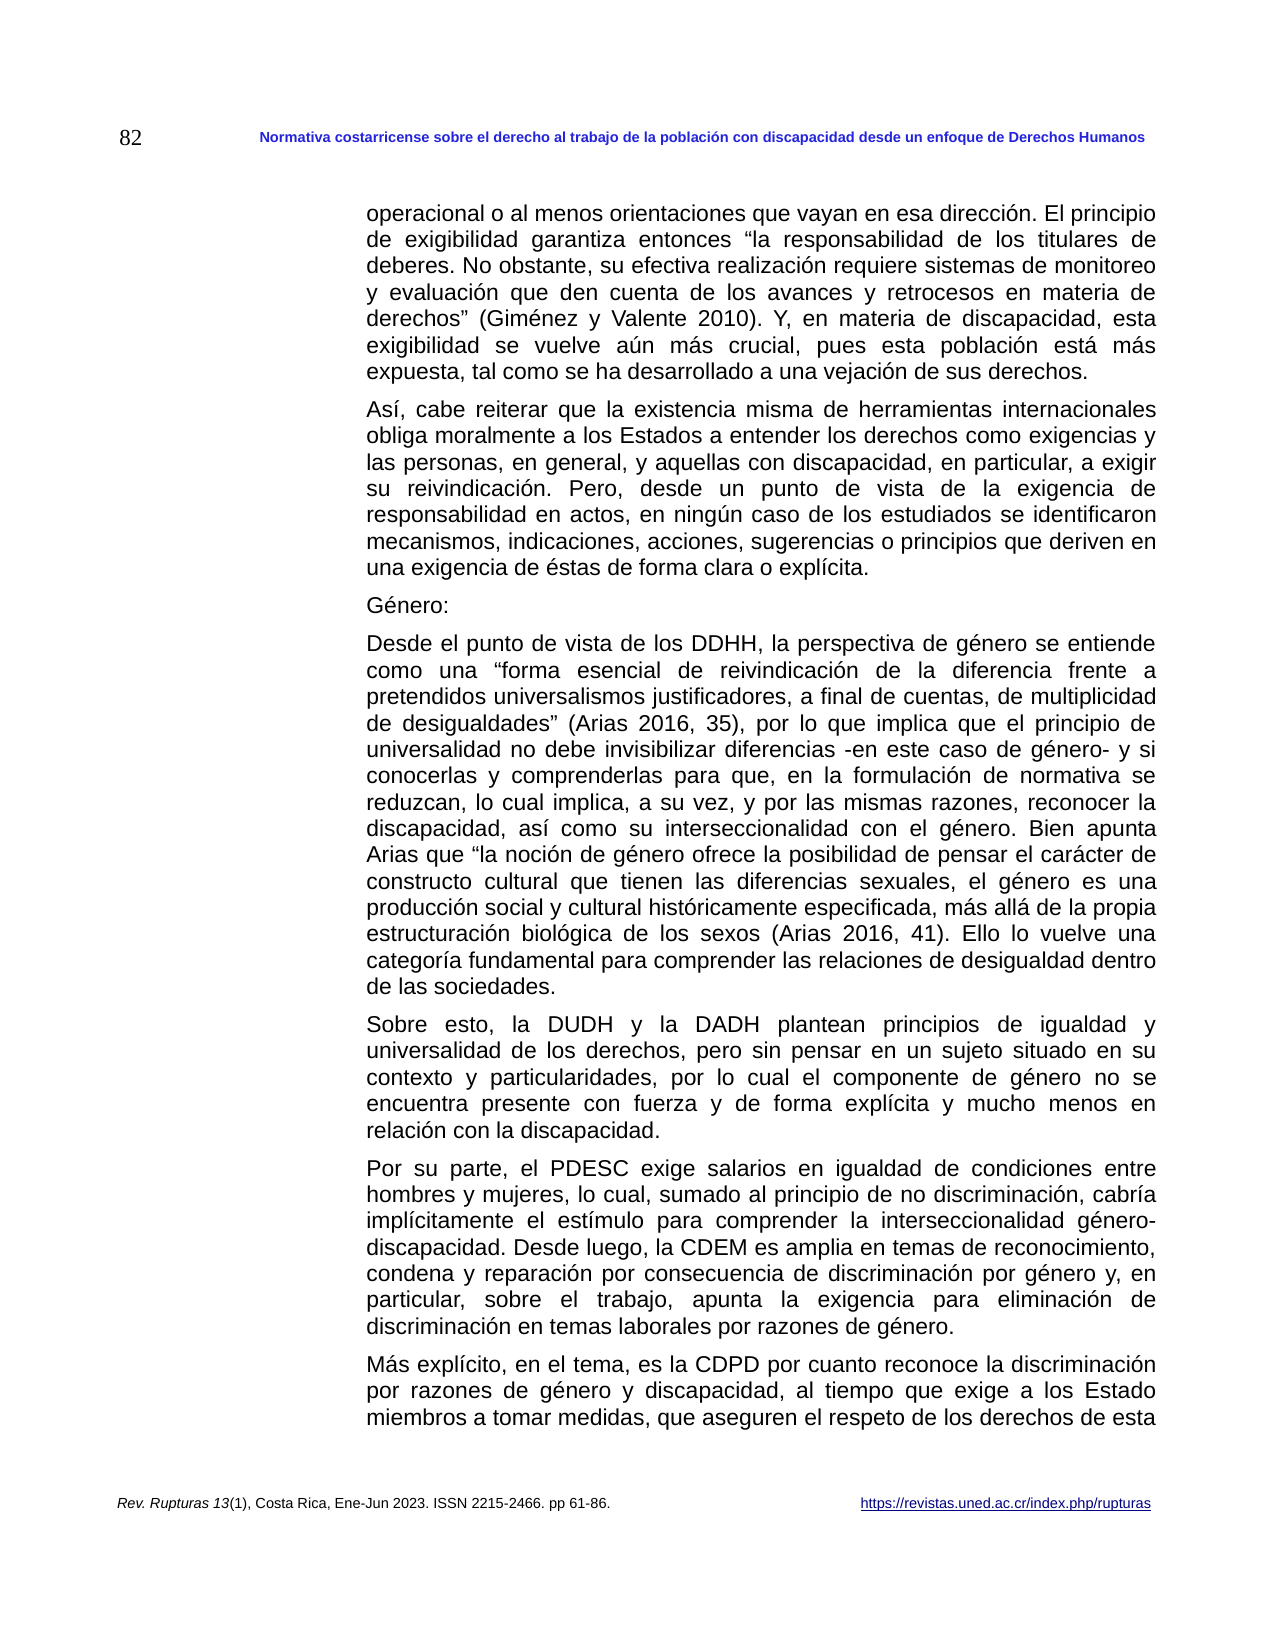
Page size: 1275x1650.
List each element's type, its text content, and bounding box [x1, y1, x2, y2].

text Sobre esto, la DUDH y la DADH plantean principios de igualdad y universalidad de los derechos, pero sin pensar en un sujeto situado en su contexto y particularidades, por lo cual el componente de género no se encuentra presente con fuerza y de forma explícita y mucho menos en relación con la discapacidad. [366, 1011, 1157, 1143]
text Así, cabe reiterar que la existencia misma de herramientas internacionales obliga moralmente a los Estados a entender los derechos como exigencias y las personas, en general, y aquellas con discapacidad, en particular, a exigir su reivindicación. Pero, desde un punto de vista de la exigencia de responsabilidad en actos, en ningún caso de los estudiados se identificaron mecanismos, indicaciones, acciones, sugerencias o principios que deriven en una exigencia de éstas de forma clara o explícita. [366, 396, 1157, 581]
text Desde el punto de vista de los DDHH, la perspectiva de género se entiende como una “forma esencial de reivindicación de la diferencia frente a pretendidos universalismos justificadores, a final de cuentas, de multiplicidad de desigualdades” (Arias 2016, 35), por lo que implica que el principio de universalidad no debe invisibilizar diferencias -en este caso de género- y si conocerlas y comprenderlas para que, en la formulación de normativa se reduzcan, lo cual implica, a su vez, y por las mismas razones, reconocer la discapacidad, así como su interseccionalidad con el género. Bien apunta Arias que “la noción de género ofrece la posibilidad de pensar el carácter de constructo cultural que tienen las diferencias sexuales, el género es una producción social y cultural históricamente especificada, más allá de la propia estructuración biológica de los sexos (Arias 2016, 41). Ello lo vuelve una categoría fundamental para comprender las relaciones de desigualdad dentro de las sociedades. [366, 630, 1157, 999]
text Por su parte, el PDESC exige salarios en igualdad de condiciones entre hombres y mujeres, lo cual, sumado al principio de no discriminación, cabría implícitamente el estímulo para comprender la interseccionalidad género-discapacidad. Desde luego, la CDEM es amplia en temas de reconocimiento, condena y reparación por consecuencia de discriminación por género y, en particular, sobre el trabajo, apunta la exigencia para eliminación de discriminación en temas laborales por razones de género. [366, 1155, 1157, 1339]
text Género: [366, 592, 1157, 619]
text operacional o al menos orientaciones que vayan en esa dirección. El principio de exigibilidad garantiza entonces “la responsabilidad de los titulares de deberes. No obstante, su efectiva realización requiere sistemas de monitoreo y evaluación que den cuenta de los avances y retrocesos en materia de derechos” (Giménez y Valente 2010). Y, en materia de discapacidad, esta exigibilidad se vuelve aún más crucial, pues esta población está más expuesta, tal como se ha desarrollado a una vejación de sus derechos. [366, 200, 1157, 384]
text Más explícito, en el tema, es la CDPD por cuanto reconoce la discriminación por razones de género y discapacidad, al tiempo que exige a los Estado miembros a tomar medidas, que aseguren el respeto de los derechos de esta [366, 1351, 1157, 1430]
